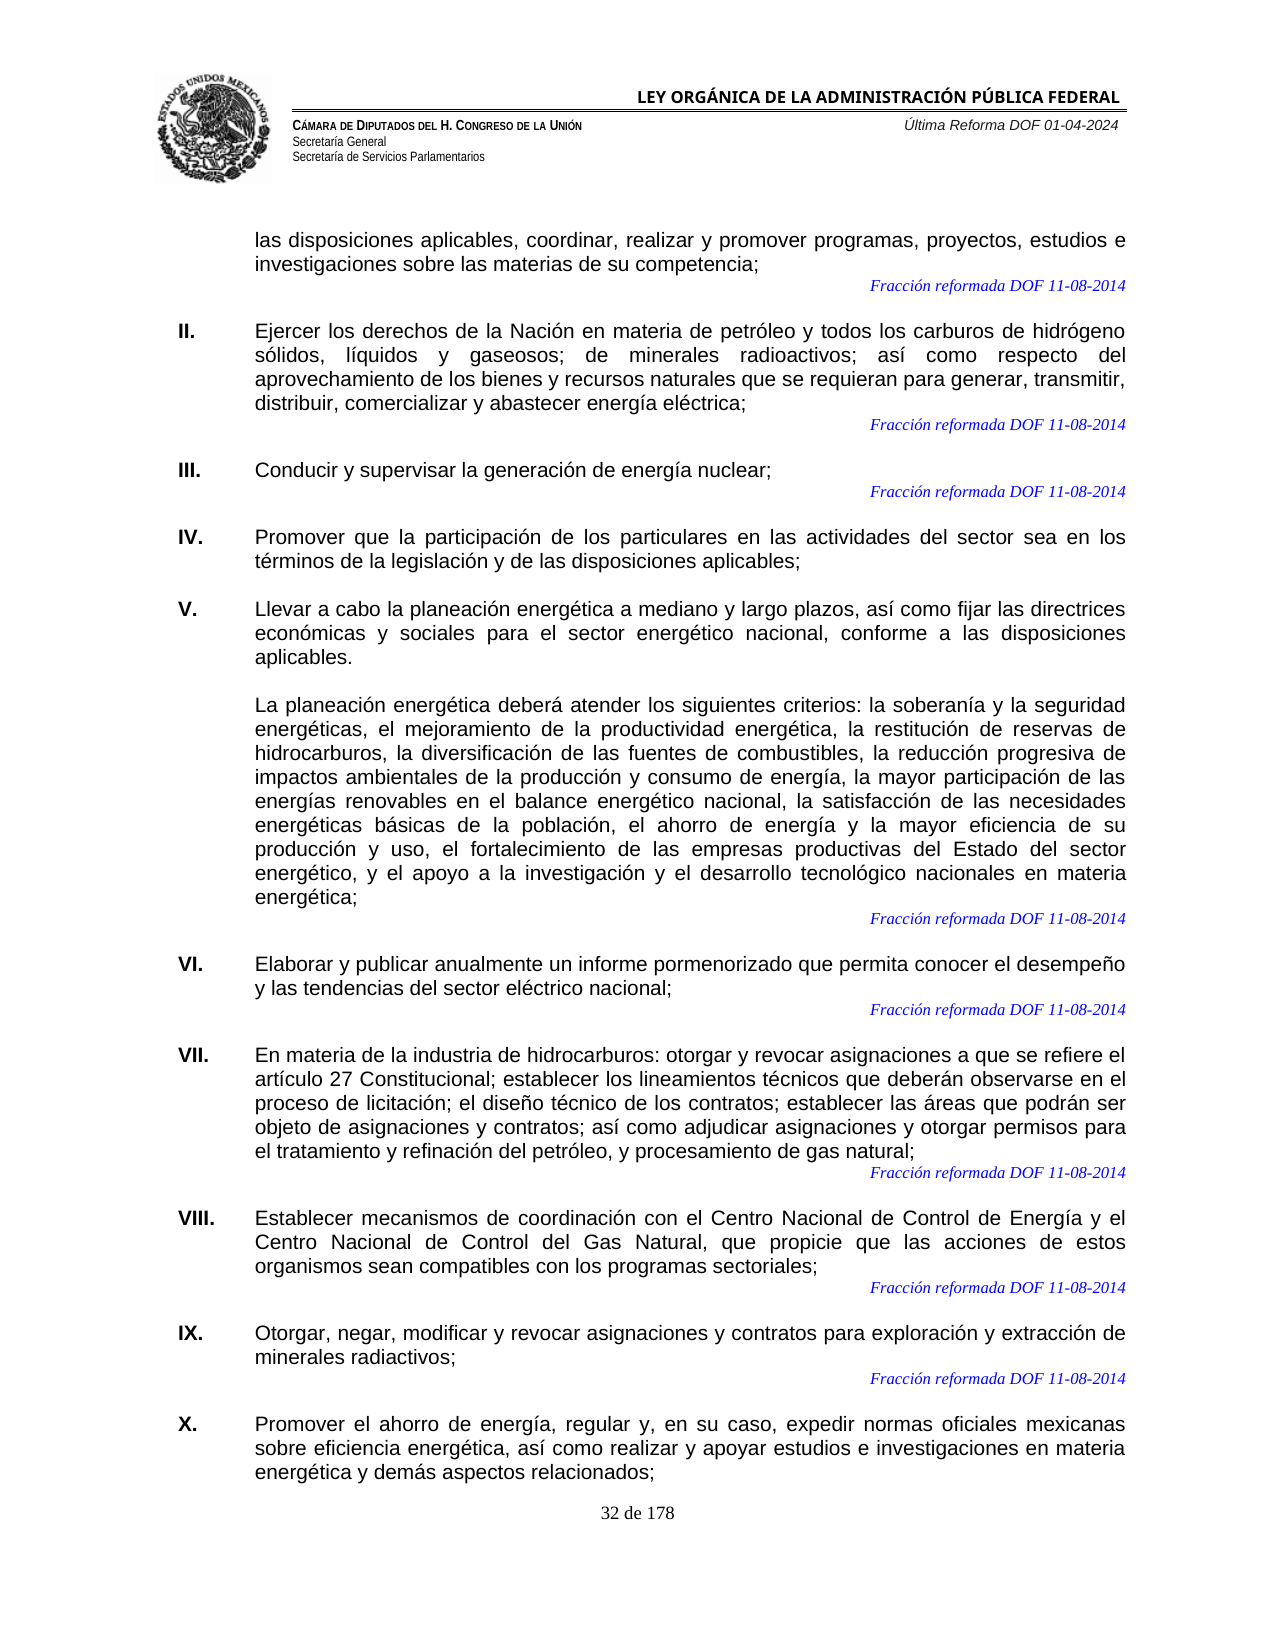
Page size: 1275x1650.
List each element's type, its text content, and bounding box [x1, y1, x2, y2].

text VIII. Establecer mecanismos de coordinación con el Centro Nacional de Control de Energía y el Centro Nacional de Control del Gas Natural, que propicie que las acciones de estos organismos sean compatibles con los programas sectoriales; [178, 1206, 1127, 1277]
text Fracción reformada DOF 11-08-2014 [178, 482, 1127, 501]
text VII. En materia de la industria de hidrocarburos: otorgar y revocar asignaciones a que se refiere el artículo 27 Constitucional; establecer los lineamientos técnicos que deberán observarse en el proceso de licitación; el diseño técnico de los contratos; establecer las áreas que podrán ser objeto de asignaciones y contratos; así como adjudicar asignaciones y otorgar permisos para el tratamiento y refinación del petróleo, y procesamiento de gas natural; [178, 1043, 1127, 1162]
text Fracción reformada DOF 11-08-2014 [178, 415, 1127, 434]
text Fracción reformada DOF 11-08-2014 [178, 999, 1127, 1019]
text II. Ejercer los derechos de la Nación en materia de petróleo y todos los carburos de hidrógeno sólidos, líquidos y gaseosos; de minerales radioactivos; así como respecto del aprovechamiento de los bienes y recursos naturales que se requieran para generar, transmitir, distribuir, comercializar y abastecer energía eléctrica; [178, 319, 1127, 415]
text VI. Elaborar y publicar anualmente un informe pormenorizado que permita conocer el desempeño y las tendencias del sector eléctrico nacional; [178, 952, 1127, 999]
text Fracción reformada DOF 11-08-2014 [178, 1162, 1127, 1182]
text Fracción reformada DOF 11-08-2014 [178, 908, 1127, 928]
text las disposiciones aplicables, coordinar, realizar y promover programas, proyectos, estudios e investigaciones sobre las materias de su competencia; [178, 228, 1127, 276]
text Fracción reformada DOF 11-08-2014 [178, 276, 1127, 295]
text La planeación energética deberá atender los siguientes criterios: la soberanía y la seguridad energéticas, el mejoramiento de la productividad energética, la restitución de reservas de hidrocarburos, la diversificación de las fuentes de combustibles, la reducción progresiva de impactos ambientales de la producción y consumo de energía, la mayor participación de las energías renovables en el balance energético nacional, la satisfacción de las necesidades energéticas básicas de la población, el ahorro de energía y la mayor eficiencia de su producción y uso, el fortalecimiento de las empresas productivas del Estado del sector energético, y el apoyo a la investigación y el desarrollo tecnológico nacionales en materia energética; [178, 693, 1127, 908]
text III. Conducir y supervisar la generación de energía nuclear; [178, 458, 1127, 482]
text IV. Promover que la participación de los particulares en las actividades del sector sea en los términos de la legislación y de las disposiciones aplicables; [178, 525, 1127, 573]
text Fracción reformada DOF 11-08-2014 [178, 1368, 1127, 1388]
text Fracción reformada DOF 11-08-2014 [178, 1277, 1127, 1297]
text IX. Otorgar, negar, modificar y revocar asignaciones y contratos para exploración y extracción de minerales radiactivos; [178, 1321, 1127, 1368]
text X. Promover el ahorro de energía, regular y, en su caso, expedir normas oficiales mexicanas sobre eficiencia energética, así como realizar y apoyar estudios e investigaciones en materia energética y demás aspectos relacionados; [178, 1412, 1127, 1483]
text V. Llevar a cabo la planeación energética a mediano y largo plazos, así como fijar las directrices económicas y sociales para el sector energético nacional, conforme a las disposiciones aplicables. [178, 597, 1127, 669]
